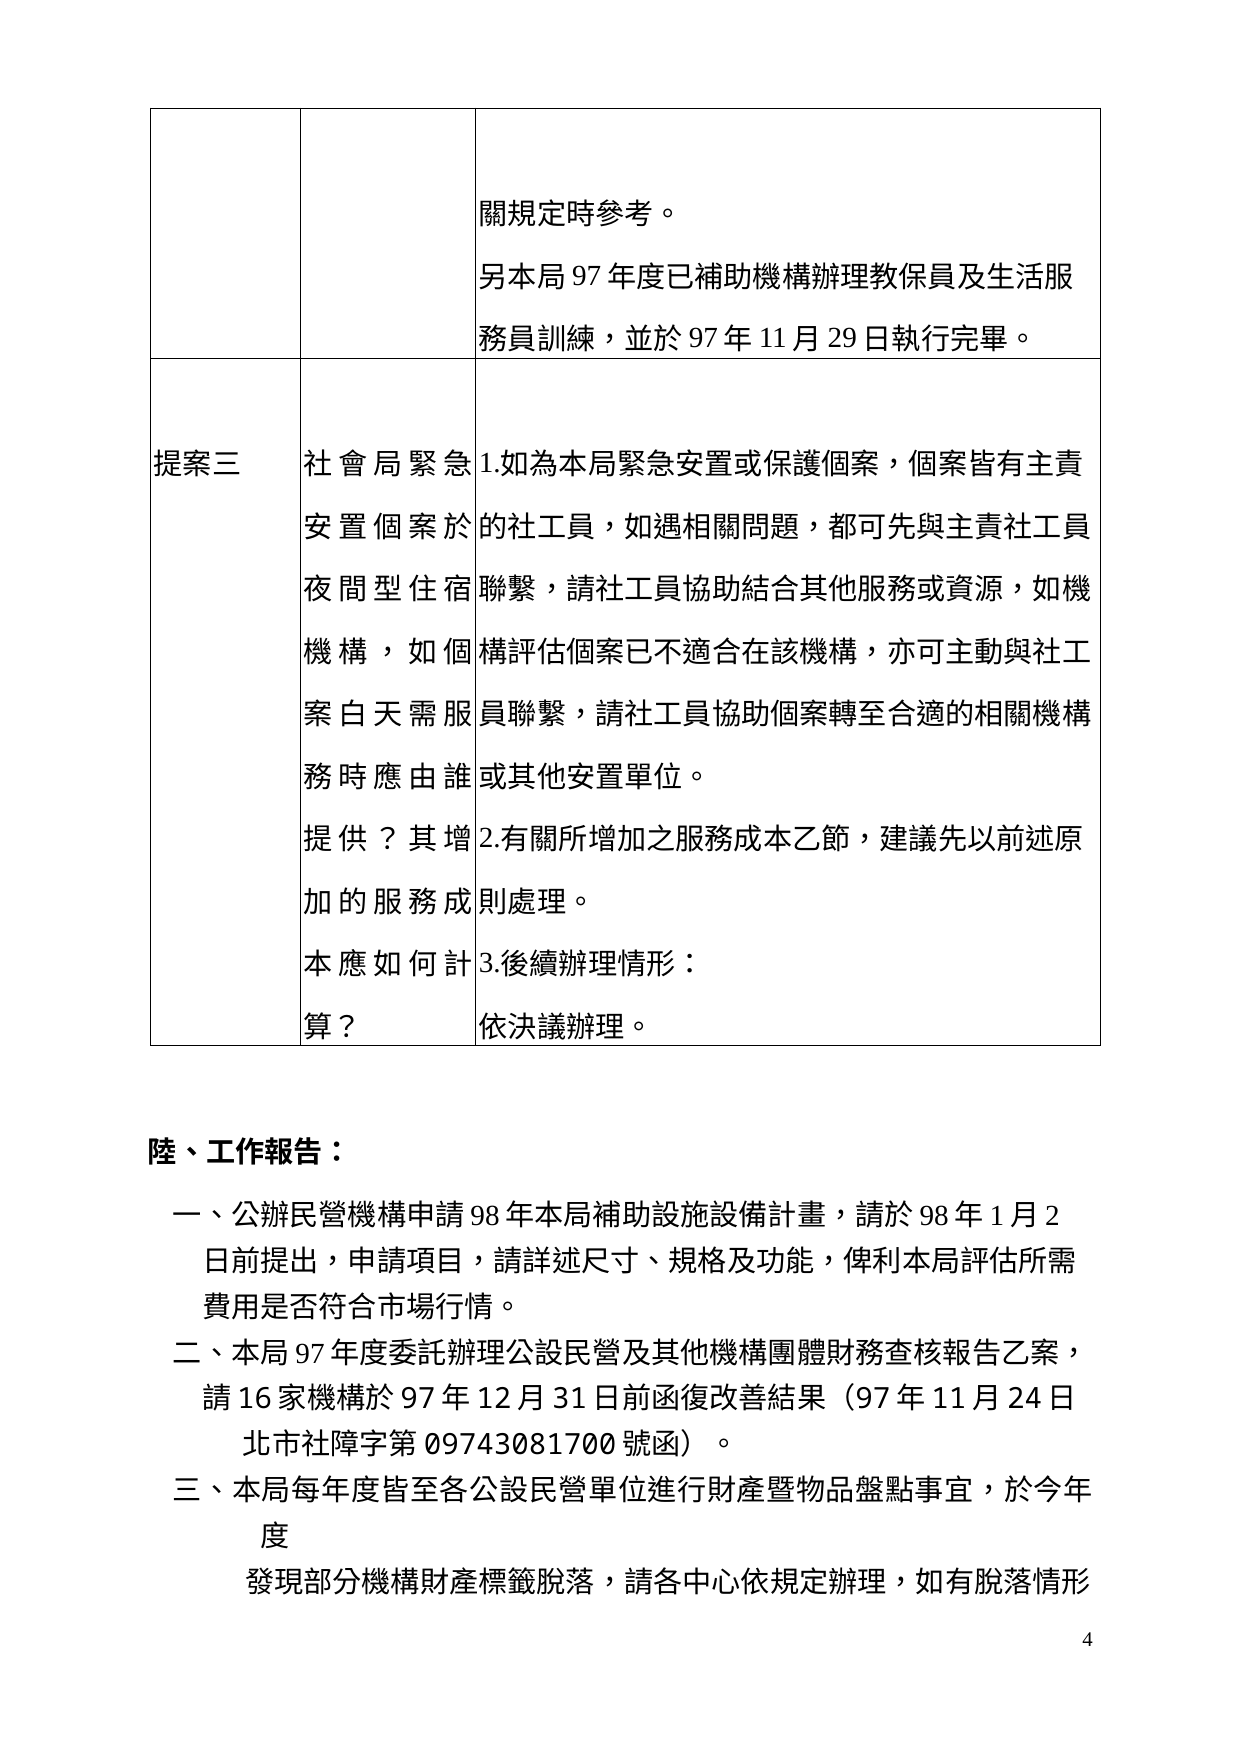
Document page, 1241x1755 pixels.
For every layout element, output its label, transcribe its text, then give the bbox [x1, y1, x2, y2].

text 請16家機構於97年12月31日前函復改善結果（97年11月24日 [173, 1372, 1093, 1418]
text 費用是否符合市場行情。 [173, 1281, 1093, 1326]
text 發現部分機構財產標籤脫落，請各中心依規定辦理，如有脫落情形 [173, 1556, 1093, 1601]
table_cell 提案三 [151, 359, 300, 1045]
table_cell 關規定時參考。 另本局97年度已補助機構辦理教保員及生活服務員訓練，並於97年11月29日執行完畢。 [476, 109, 1100, 358]
text 三、本局每年度皆至各公設民營單位進行財產暨物品盤點事宜，於今年度 [173, 1464, 1093, 1556]
text 北市社障字第09743081700號函）。 [173, 1418, 1093, 1464]
table_cell [151, 109, 300, 358]
table_cell 1.如為本局緊急安置或保護個案，個案皆有主責的社工員，如遇相關問題，都可先與主責社工員聯繫，請社工員協助結合其他服務或資源，如機構評估個案已不適合在該機構，亦可主動與社工員聯繫，請社工員協助個案轉至合適的相關機構或其他安置單位。 2.有關所增加之服務成本乙節，建議先以前述原則處理。 3.後續辦理情形： 依決議辦理。 [476, 359, 1100, 1045]
text 二、本局97年度委託辦理公設民營及其他機構團體財務查核報告乙案， [173, 1326, 1093, 1372]
table_cell [301, 109, 475, 358]
text 陸、工作報告： [148, 1108, 1093, 1170]
text 一、公辦民營機構申請98年本局補助設施設備計畫，請於98年1月2 [173, 1189, 1093, 1235]
table_cell 社會局緊急安置個案於夜間型住宿機構，如個案白天需服務時應由誰提供？其增加的服務成本應如何計算？ [301, 359, 475, 1045]
text 日前提出，申請項目，請詳述尺寸、規格及功能，俾利本局評估所需 [173, 1235, 1093, 1281]
